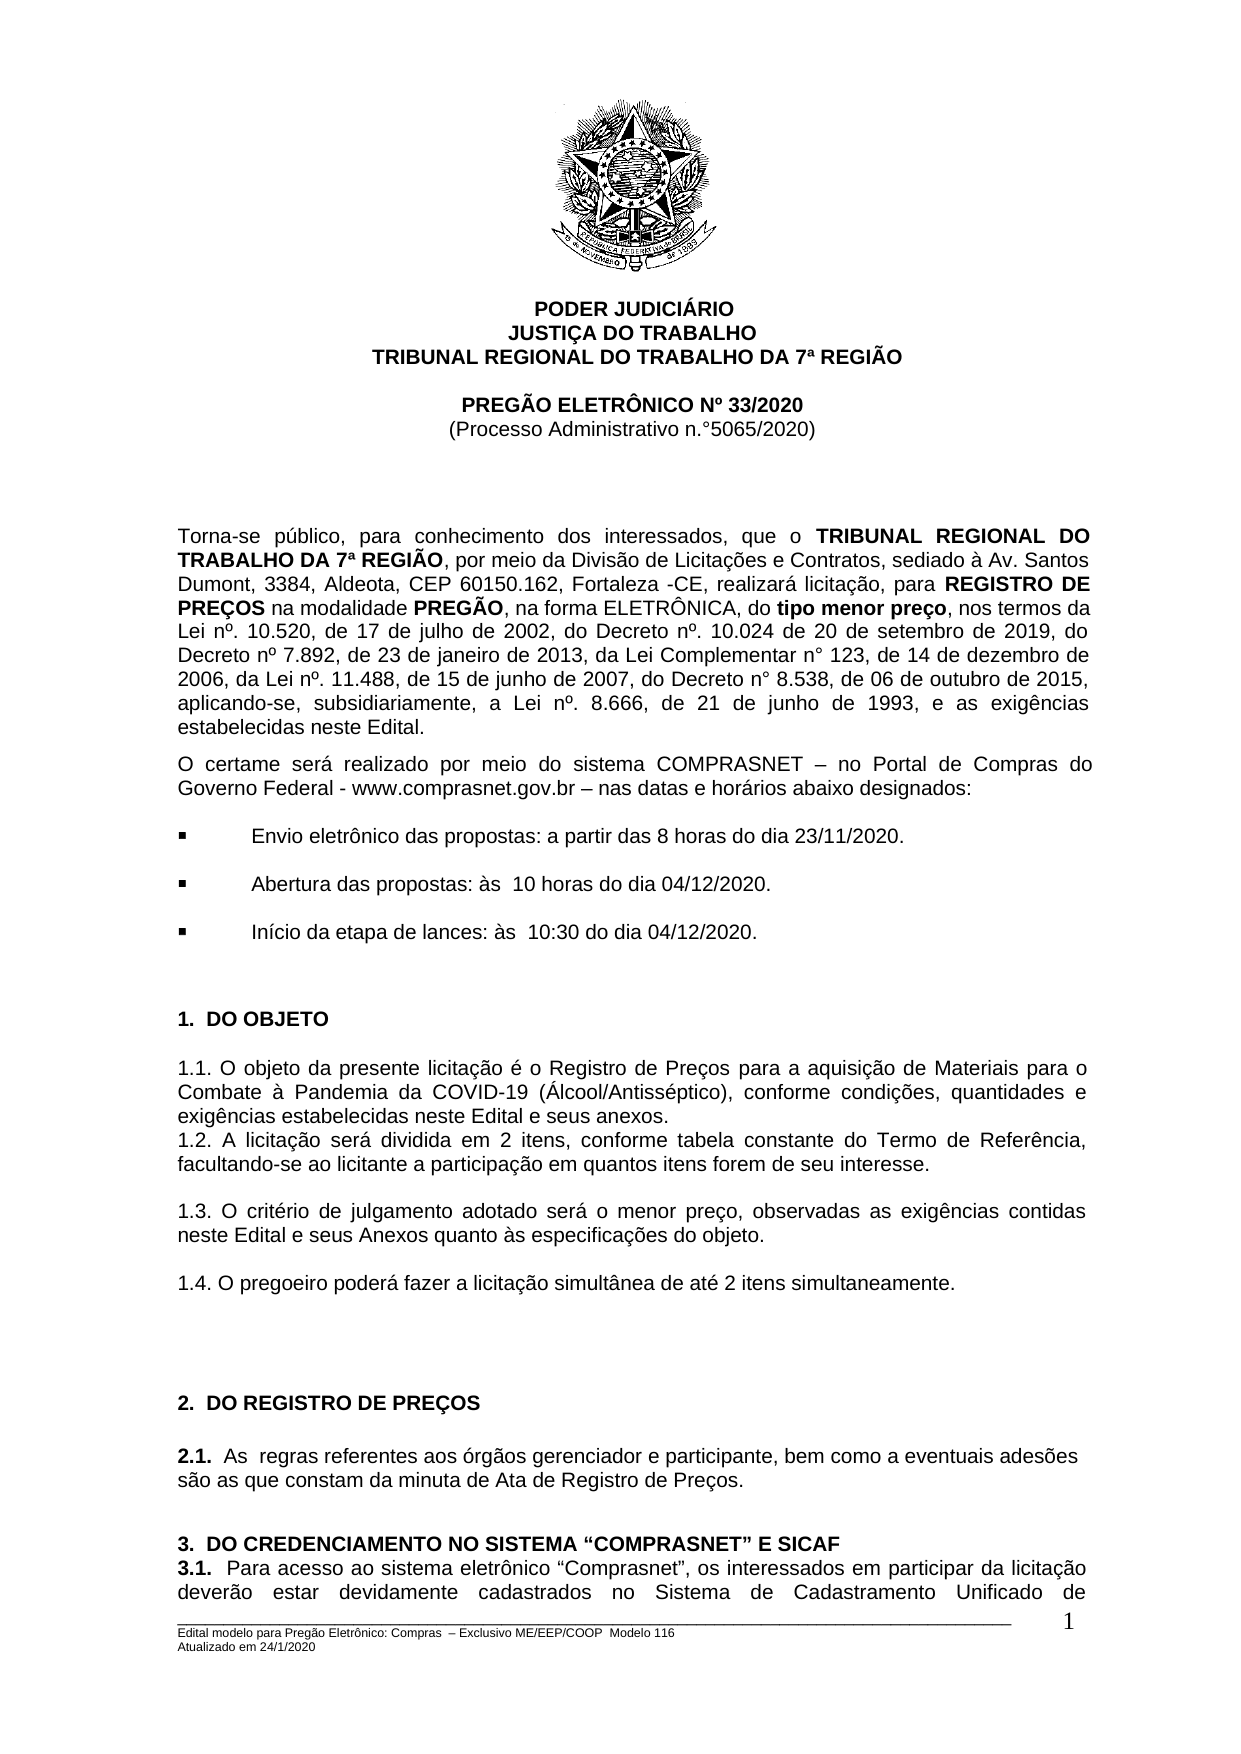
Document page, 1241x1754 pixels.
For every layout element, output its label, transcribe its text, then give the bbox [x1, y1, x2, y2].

list Abertura das propostas: às 10 horas do dia 04/12/2020. [177, 871, 1093, 896]
list Envio eletrônico das propostas: a partir das 8 horas do dia 23/11/2020. [177, 823, 1093, 847]
text O certame será realizado por meio do sistema COMPRASNET – no Portal de Compras do Governo Federal - www.comprasnet.gov.br – nas datas e horários abaixo designados: [177, 752, 1093, 799]
text JUSTIÇA DO TRABALHO [177, 321, 1087, 345]
text 1.1. O objeto da presente licitação é o Registro de Preços para a aquisição de Materiais para o Combate à Pandemia da COVID-19 (Álcool/Antisséptico), conforme condições, quantidades e exigências estabelecidas neste Edital e seus anexos. [177, 1056, 1087, 1127]
text Torna-se público, para conhecimento dos interessados, que o TRIBUNAL REGIONAL DO TRABALHO DA 7ª REGIÃO, por meio da Divisão de Licitações e Contratos, sediado à Av. Santos Dumont, 3384, Aldeota, CEP 60150.162, Fortaleza -CE, realizará licitação, para REGISTRO DE PREÇOS na modalidade PREGÃO, na forma ELETRÔNICA, do tipo menor preço, nos termos da Lei nº. 10.520, de 17 de julho de 2002, do Decreto nº. 10.024 de 20 de setembro de 2019, do Decreto nº 7.892, de 23 de janeiro de 2013, da Lei Complementar n° 123, de 14 de dezembro de 2006, da Lei nº. 11.488, de 15 de junho de 2007, do Decreto n° 8.538, de 06 de outubro de 2015, aplicando-se, subsidiariamente, a Lei nº. 8.666, de 21 de junho de 1993, e as exigências estabelecidas neste Edital. [177, 523, 1090, 739]
text 3. DO CREDENCIAMENTO NO SISTEMA “COMPRASNET” E SICAF [177, 1532, 1087, 1556]
text 2. DO REGISTRO DE PREÇOS [177, 1391, 1087, 1415]
text 1.2. A licitação será dividida em 2 itens, conforme tabela constante do Termo de Referência, facultando-se ao licitante a participação em quantos itens forem de seu interesse. [177, 1127, 1087, 1175]
text 1. DO OBJETO [177, 1007, 1139, 1031]
text TRIBUNAL REGIONAL DO TRABALHO DA 7ª REGIÃO [177, 345, 1097, 369]
text 3.1. Para acesso ao sistema eletrônico “Comprasnet”, os interessados em participar da licitação deverão estar devidamente cadastrados no Sistema de Cadastramento Unificado de [177, 1556, 1087, 1603]
text 2.1. As regras referentes aos órgãos gerenciador e participante, bem como a eventuais adesões são as que constam da minuta de Ata de Registro de Preços. [177, 1444, 1089, 1492]
text (Processo Administrativo n.°5065/2020) [177, 417, 1087, 441]
text PREGÃO ELETRÔNICO Nº 33/2020 [177, 393, 1087, 417]
list Início da etapa de lances: às 10:30 do dia 04/12/2020. [177, 919, 1093, 943]
text 1.4. O pregoeiro poderá fazer a licitação simultânea de até 2 itens simultaneamente. [177, 1271, 1087, 1295]
text 1.3. O critério de julgamento adotado será o menor preço, observadas as exigências contidas neste Edital e seus Anexos quanto às especificações do objeto. [177, 1199, 1087, 1247]
text PODER JUDICIÁRIO [177, 297, 1097, 321]
